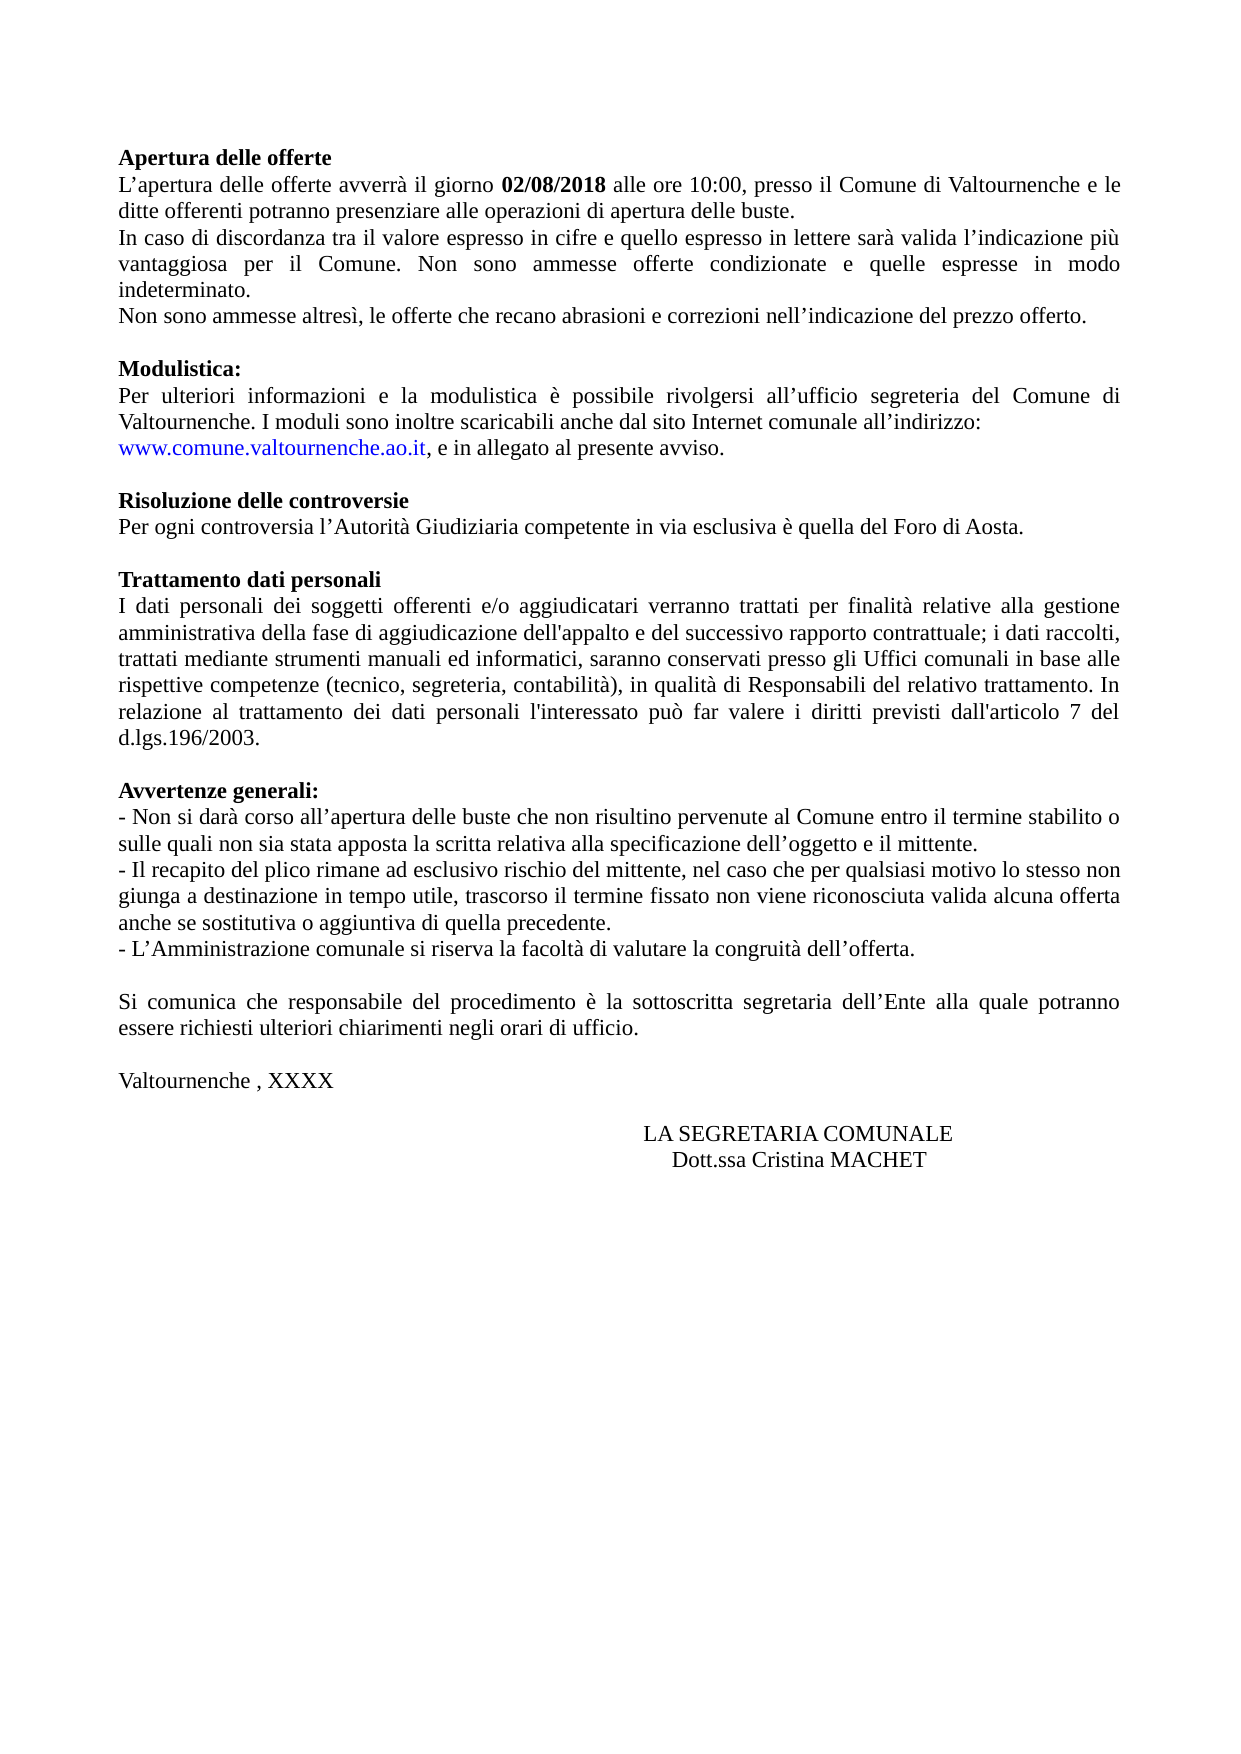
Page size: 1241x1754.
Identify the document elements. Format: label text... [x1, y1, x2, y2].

text I dati personali dei soggetti offerenti e/o aggiudicatari verranno trattati per finalità relative alla gestione amministrativa della fase di aggiudicazione dell'appalto e del successivo rapporto contrattuale; i dati raccolti, trattati mediante strumenti manuali ed informatici, saranno conservati presso gli Uffici comunali in base alle rispettive competenze (tecnico, segreteria, contabilità), in qualità di Responsabili del relativo trattamento. In relazione al trattamento dei dati personali l'interessato può far valere i diritti previsti dall'articolo 7 del d.lgs.196/2003. [118, 592, 1122, 751]
text Per ogni controversia l’Autorità Giudiziaria competente in via esclusiva è quella del Foro di Aosta. [118, 513, 1122, 540]
text Apertura delle offerte [118, 144, 1122, 171]
text Dott.ssa Cristina MACHET [118, 1146, 1122, 1172]
text - Non si darà corso all’apertura delle buste che non risultino pervenute al Comune entro il termine stabilito o sulle quali non sia stata apposta la scritta relativa alla specificazione dell’oggetto e il mittente. [118, 803, 1122, 856]
text In caso di discordanza tra il valore espresso in cifre e quello espresso in lettere sarà valida l’indicazione più vantaggiosa per il Comune. Non sono ammesse offerte condizionate e quelle espresse in modo indeterminato. [118, 223, 1122, 303]
text www.comune.valtournenche.ao.it, e in allegato al presente avviso. [118, 434, 1122, 461]
text LA SEGRETARIA COMUNALE [118, 1119, 1122, 1146]
text - Il recapito del plico rimane ad esclusivo rischio del mittente, nel caso che per qualsiasi motivo lo stesso non giunga a destinazione in tempo utile, trascorso il termine fissato non viene riconosciuta valida alcuna offerta anche se sostitutiva o aggiuntiva di quella precedente. [118, 856, 1122, 935]
text Si comunica che responsabile del procedimento è la sottoscritta segretaria dell’Ente alla quale potranno essere richiesti ulteriori chiarimenti negli orari di ufficio. [118, 988, 1122, 1041]
text Avvertenze generali: [118, 777, 1122, 803]
text Non sono ammesse altresì, le offerte che recano abrasioni e correzioni nell’indicazione del prezzo offerto. [118, 303, 1122, 329]
text Risoluzione delle controversie [118, 487, 1122, 513]
text Per ulteriori informazioni e la modulistica è possibile rivolgersi all’ufficio segreteria del Comune di Valtournenche. I moduli sono inoltre scaricabili anche dal sito Internet comunale all’indirizzo: [118, 382, 1122, 434]
text - L’Amministrazione comunale si riserva la facoltà di valutare la congruità dell’offerta. [118, 935, 1122, 961]
text Valtournenche , XXXX [118, 1067, 1122, 1093]
text Trattamento dati personali [118, 566, 1122, 592]
text Modulistica: [118, 355, 1122, 382]
text L’apertura delle offerte avverrà il giorno 02/08/2018 alle ore 10:00, presso il Comune di Valtournenche e le ditte offerenti potranno presenziare alle operazioni di apertura delle buste. [118, 171, 1122, 223]
